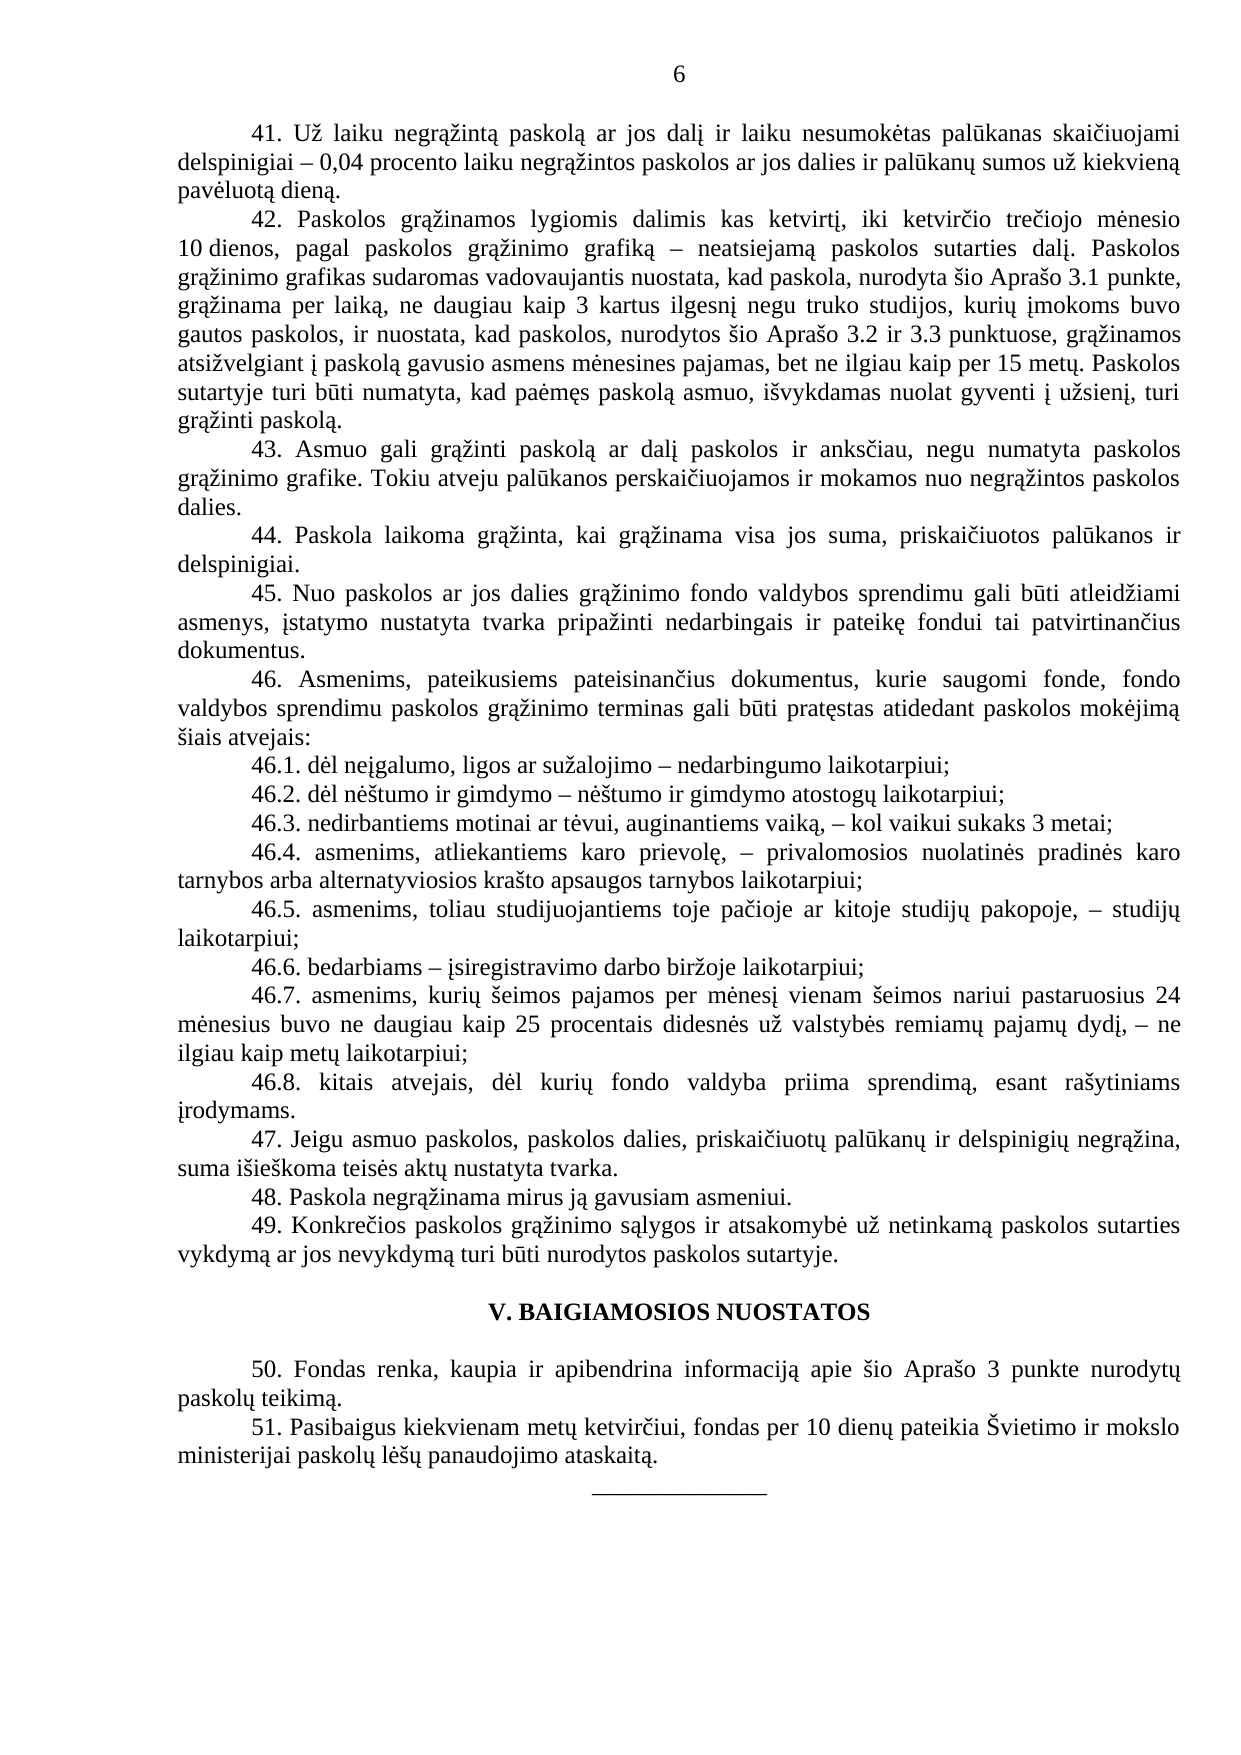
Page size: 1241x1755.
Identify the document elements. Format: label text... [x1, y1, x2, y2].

text ______________ [177, 1469, 1181, 1498]
text 46.7. asmenims, kurių šeimos pajamos per mėnesį vienam šeimos nariui pastaruosius 24 mėnesius buvo ne daugiau kaip 25 procentais didesnės už valstybės remiamų pajamų dydį, – ne ilgiau kaip metų laikotarpiui; [177, 981, 1181, 1067]
text 44. Paskola laikoma grąžinta, kai grąžinama visa jos suma, priskaičiuotos palūkanos ir delspinigiai. [177, 521, 1181, 578]
text 46.8. kitais atvejais, dėl kurių fondo valdyba priima sprendimą, esant rašytiniams įrodymams. [177, 1067, 1181, 1124]
text 50. Fondas renka, kaupia ir apibendrina informaciją apie šio Aprašo 3 punkte nurodytų paskolų teikimą. [177, 1354, 1181, 1412]
text 46.2. dėl nėštumo ir gimdymo – nėštumo ir gimdymo atostogų laikotarpiui; [177, 779, 1181, 808]
text 47. Jeigu asmuo paskolos, paskolos dalies, priskaičiuotų palūkanų ir delspinigių negrąžina, suma išieškoma teisės aktų nustatyta tvarka. [177, 1124, 1181, 1182]
text 45. Nuo paskolos ar jos dalies grąžinimo fondo valdybos sprendimu gali būti atleidžiami asmenys, įstatymo nustatyta tvarka pripažinti nedarbingais ir pateikę fondui tai patvirtinančius dokumentus. [177, 578, 1181, 664]
text 43. Asmuo gali grąžinti paskolą ar dalį paskolos ir anksčiau, negu numatyta paskolos grąžinimo grafike. Tokiu atveju palūkanos perskaičiuojamos ir mokamos nuo negrąžintos paskolos dalies. [177, 434, 1181, 521]
text 48. Paskola negrąžinama mirus ją gavusiam asmeniui. [177, 1182, 1181, 1211]
text 42. Paskolos grąžinamos lygiomis dalimis kas ketvirtį, iki ketvirčio trečiojo mėnesio 10 dienos, pagal paskolos grąžinimo grafiką – neatsiejamą paskolos sutarties dalį. Paskolos grąžinimo grafikas sudaromas vadovaujantis nuostata, kad paskola, nurodyta šio Aprašo 3.1 punkte, grąžinama per laiką, ne daugiau kaip 3 kartus ilgesnį negu truko studijos, kurių įmokoms buvo gautos paskolos, ir nuostata, kad paskolos, nurodytos šio Aprašo 3.2 ir 3.3 punktuose, grąžinamos atsižvelgiant į paskolą gavusio asmens mėnesines pajamas, bet ne ilgiau kaip per 15 metų. Paskolos sutartyje turi būti numatyta, kad paėmęs paskolą asmuo, išvykdamas nuolat gyventi į užsienį, turi grąžinti paskolą. [177, 204, 1181, 434]
text V. Baigiamosios nuostatos [177, 1297, 1181, 1326]
text 51. Pasibaigus kiekvienam metų ketvirčiui, fondas per 10 dienų pateikia Švietimo ir mokslo ministerijai paskolų lėšų panaudojimo ataskaitą. [177, 1412, 1181, 1469]
text 46.6. bedarbiams – įsiregistravimo darbo biržoje laikotarpiui; [177, 952, 1181, 981]
text 46.1. dėl neįgalumo, ligos ar sužalojimo – nedarbingumo laikotarpiui; [177, 751, 1181, 779]
text 49. Konkrečios paskolos grąžinimo sąlygos ir atsakomybė už netinkamą paskolos sutarties vykdymą ar jos nevykdymą turi būti nurodytos paskolos sutartyje. [177, 1211, 1181, 1268]
text 46.5. asmenims, toliau studijuojantiems toje pačioje ar kitoje studijų pakopoje, – studijų laikotarpiui; [177, 894, 1181, 952]
text 46.4. asmenims, atliekantiems karo prievolę, – privalomosios nuolatinės pradinės karo tarnybos arba alternatyviosios krašto apsaugos tarnybos laikotarpiui; [177, 837, 1181, 894]
text 41. Už laiku negrąžintą paskolą ar jos dalį ir laiku nesumokėtas palūkanas skaičiuojami delspinigiai – 0,04 procento laiku negrąžintos paskolos ar jos dalies ir palūkanų sumos už kiekvieną pavėluotą dieną. [177, 118, 1181, 204]
text 46.3. nedirbantiems motinai ar tėvui, auginantiems vaiką, – kol vaikui sukaks 3 metai; [177, 808, 1181, 837]
text 46. Asmenims, pateikusiems pateisinančius dokumentus, kurie saugomi fonde, fondo valdybos sprendimu paskolos grąžinimo terminas gali būti pratęstas atidedant paskolos mokėjimą šiais atvejais: [177, 664, 1181, 751]
